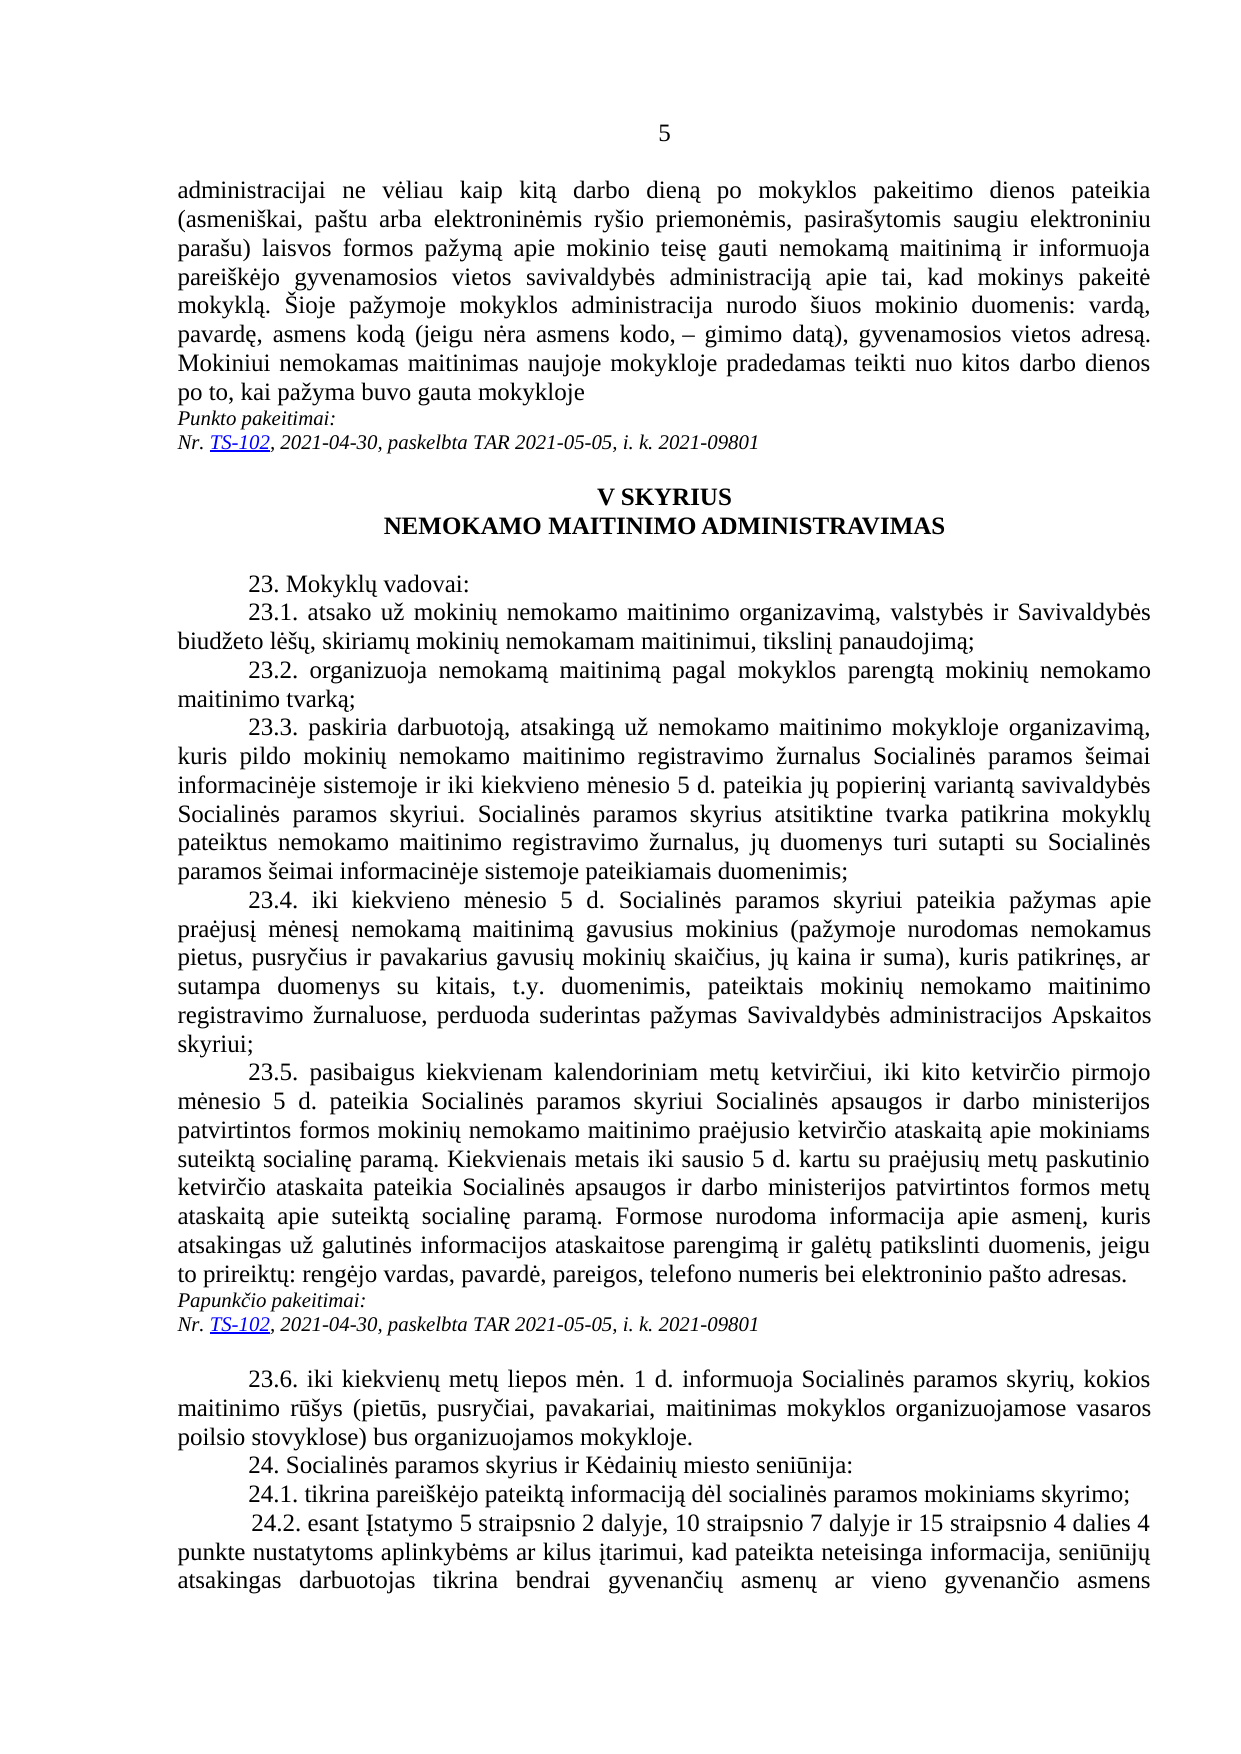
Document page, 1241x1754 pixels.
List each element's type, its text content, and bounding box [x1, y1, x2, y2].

text 24.2. esant Įstatymo 5 straipsnio 2 dalyje, 10 straipsnio 7 dalyje ir 15 straipsnio 4 dalies 4 punkte nustatytoms aplinkybėms ar kilus įtarimui, kad pateikta neteisinga informacija, seniūnijų atsakingas darbuotojas tikrina bendrai gyvenančių asmenų ar vieno gyvenančio asmens [177, 1508, 1152, 1594]
text Nr. TS-102, 2021-04-30, paskelbta TAR 2021-05-05, i. k. 2021-09801 [177, 430, 1152, 454]
text Punkto pakeitimai: [177, 406, 1152, 430]
text 24.1. tikrina pareiškėjo pateiktą informaciją dėl socialinės paramos mokiniams skyrimo; [177, 1479, 1152, 1508]
text 23.4. iki kiekvieno mėnesio 5 d. Socialinės paramos skyriui pateikia pažymas apie praėjusį mėnesį nemokamą maitinimą gavusius mokinius (pažymoje nurodomas nemokamus pietus, pusryčius ir pavakarius gavusių mokinių skaičius, jų kaina ir suma), kuris patikrinęs, ar sutampa duomenys su kitais, t.y. duomenimis, pateiktais mokinių nemokamo maitinimo registravimo žurnaluose, perduoda suderintas pažymas Savivaldybės administracijos Apskaitos skyriui; [177, 885, 1152, 1057]
text 23. Mokyklų vadovai: [177, 569, 1152, 597]
text 23.2. organizuoja nemokamą maitinimą pagal mokyklos parengtą mokinių nemokamo maitinimo tvarką; [177, 655, 1152, 712]
text 23.6. iki kiekvienų metų liepos mėn. 1 d. informuoja Socialinės paramos skyrių, kokios maitinimo rūšys (pietūs, pusryčiai, pavakariai, maitinimas mokyklos organizuojamose vasaros poilsio stovyklose) bus organizuojamos mokykloje. [177, 1364, 1152, 1451]
text 23.5. pasibaigus kiekvienam kalendoriniam metų ketvirčiui, iki kito ketvirčio pirmojo mėnesio 5 d. pateikia Socialinės paramos skyriui Socialinės apsaugos ir darbo ministerijos patvirtintos formos mokinių nemokamo maitinimo praėjusio ketvirčio ataskaitą apie mokiniams suteiktą socialinę paramą. Kiekvienais metais iki sausio 5 d. kartu su praėjusių metų paskutinio ketvirčio ataskaita pateikia Socialinės apsaugos ir darbo ministerijos patvirtintos formos metų ataskaitą apie suteiktą socialinę paramą. Formose nurodoma informacija apie asmenį, kuris atsakingas už galutinės informacijos ataskaitose parengimą ir galėtų patikslinti duomenis, jeigu to prireiktų: rengėjo vardas, pavardė, pareigos, telefono numeris bei elektroninio pašto adresas. [177, 1057, 1152, 1287]
text 24. Socialinės paramos skyrius ir Kėdainių miesto seniūnija: [177, 1451, 1152, 1479]
text NEMOKAMO MAITINIMO ADMINISTRAVIMAS [177, 511, 1152, 540]
text Nr. TS-102, 2021-04-30, paskelbta TAR 2021-05-05, i. k. 2021-09801 [177, 1312, 1152, 1336]
text 23.3. paskiria darbuotoją, atsakingą už nemokamo maitinimo mokykloje organizavimą, kuris pildo mokinių nemokamo maitinimo registravimo žurnalus Socialinės paramos šeimai informacinėje sistemoje ir iki kiekvieno mėnesio 5 d. pateikia jų popierinį variantą savivaldybės Socialinės paramos skyriui. Socialinės paramos skyrius atsitiktine tvarka patikrina mokyklų pateiktus nemokamo maitinimo registravimo žurnalus, jų duomenys turi sutapti su Socialinės paramos šeimai informacinėje sistemoje pateikiamais duomenimis; [177, 712, 1152, 885]
text administracijai ne vėliau kaip kitą darbo dieną po mokyklos pakeitimo dienos pateikia (asmeniškai, paštu arba elektroninėmis ryšio priemonėmis, pasirašytomis saugiu elektroniniu parašu) laisvos formos pažymą apie mokinio teisę gauti nemokamą maitinimą ir informuoja pareiškėjo gyvenamosios vietos savivaldybės administraciją apie tai, kad mokinys pakeitė mokyklą. Šioje pažymoje mokyklos administracija nurodo šiuos mokinio duomenis: vardą, pavardę, asmens kodą (jeigu nėra asmens kodo, – gimimo datą), gyvenamosios vietos adresą. Mokiniui nemokamas maitinimas naujoje mokykloje pradedamas teikti nuo kitos darbo dienos po to, kai pažyma buvo gauta mokykloje [177, 176, 1152, 406]
text 23.1. atsako už mokinių nemokamo maitinimo organizavimą, valstybės ir Savivaldybės biudžeto lėšų, skiriamų mokinių nemokamam maitinimui, tikslinį panaudojimą; [177, 597, 1152, 655]
text Papunkčio pakeitimai: [177, 1287, 1152, 1312]
text V SKYRIUS [177, 482, 1152, 511]
